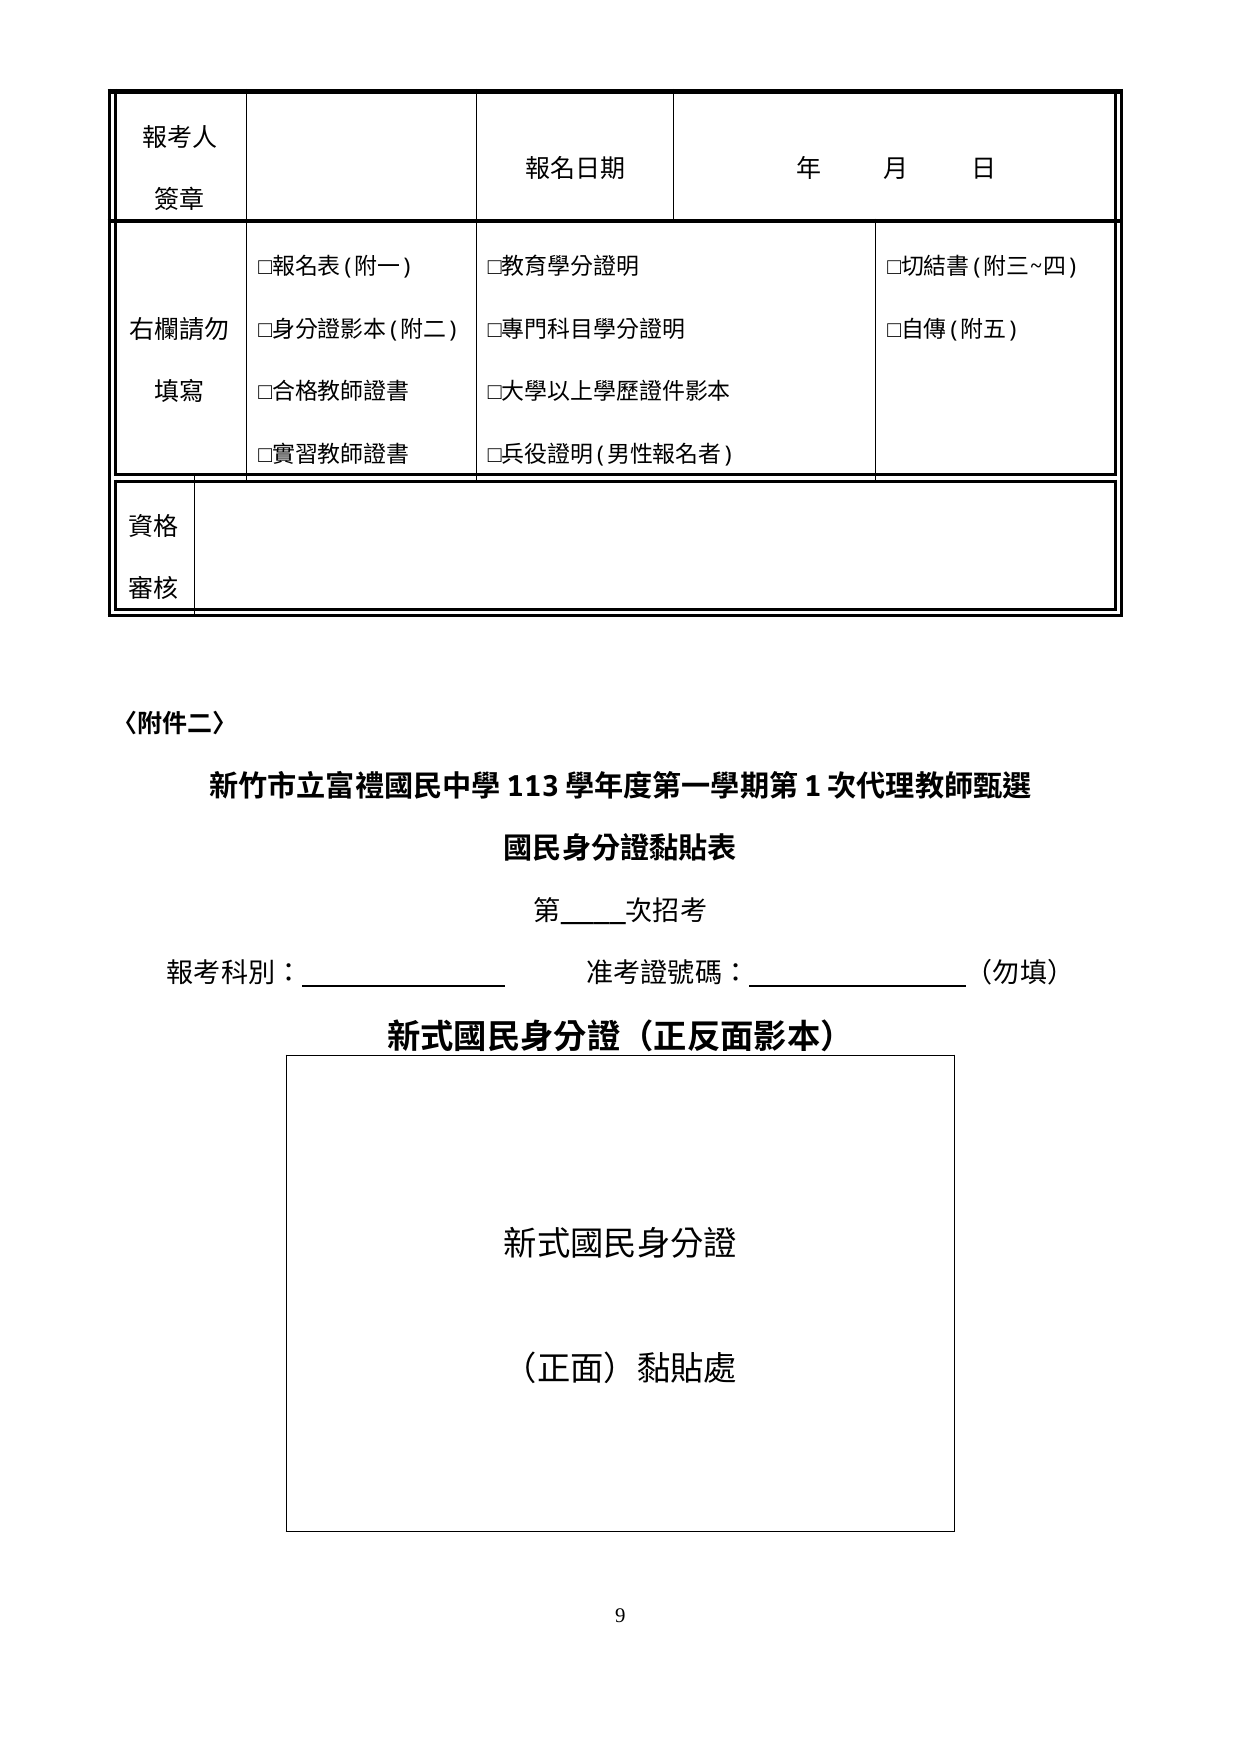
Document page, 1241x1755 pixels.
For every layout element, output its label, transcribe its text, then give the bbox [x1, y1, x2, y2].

text 第____次招考 [112, 867, 1128, 929]
table_cell □切結書(附三~四) □自傳(附五) [876, 223, 1114, 473]
table_cell [477, 476, 875, 480]
table_cell [247, 94, 476, 218]
text 國民身分證黏貼表 [112, 804, 1128, 867]
table_cell 報考人 簽章 [117, 94, 246, 218]
table_cell □報名表(附一) □身分證影本(附二) □合格教師證書 □實習教師證書 [247, 223, 476, 473]
table_cell □教育學分證明 □專門科目學分證明 □大學以上學歷證件影本 □兵役證明(男性報名者) [477, 223, 875, 473]
table_cell [195, 476, 246, 480]
table_cell 右欄請勿填寫 [117, 223, 246, 473]
table_cell 年 月 日 [674, 94, 1114, 218]
table_cell [195, 483, 1114, 608]
table_cell 資格審核 [112, 473, 194, 608]
text 新式國民身分證（正反面影本） [112, 992, 1128, 1054]
table_cell 報名日期 [477, 94, 673, 218]
text 新竹市立富禮國民中學113學年度第一學期第1次代理教師甄選 [112, 742, 1128, 804]
text 報考科別： 准考證號碼： （勿填） [112, 929, 1128, 992]
text 〈附件二〉 [112, 679, 1128, 742]
table_header 新式國民身分證 （正面）黏貼處 [287, 1056, 954, 1531]
table_cell [247, 476, 476, 480]
table_cell [876, 473, 1119, 608]
